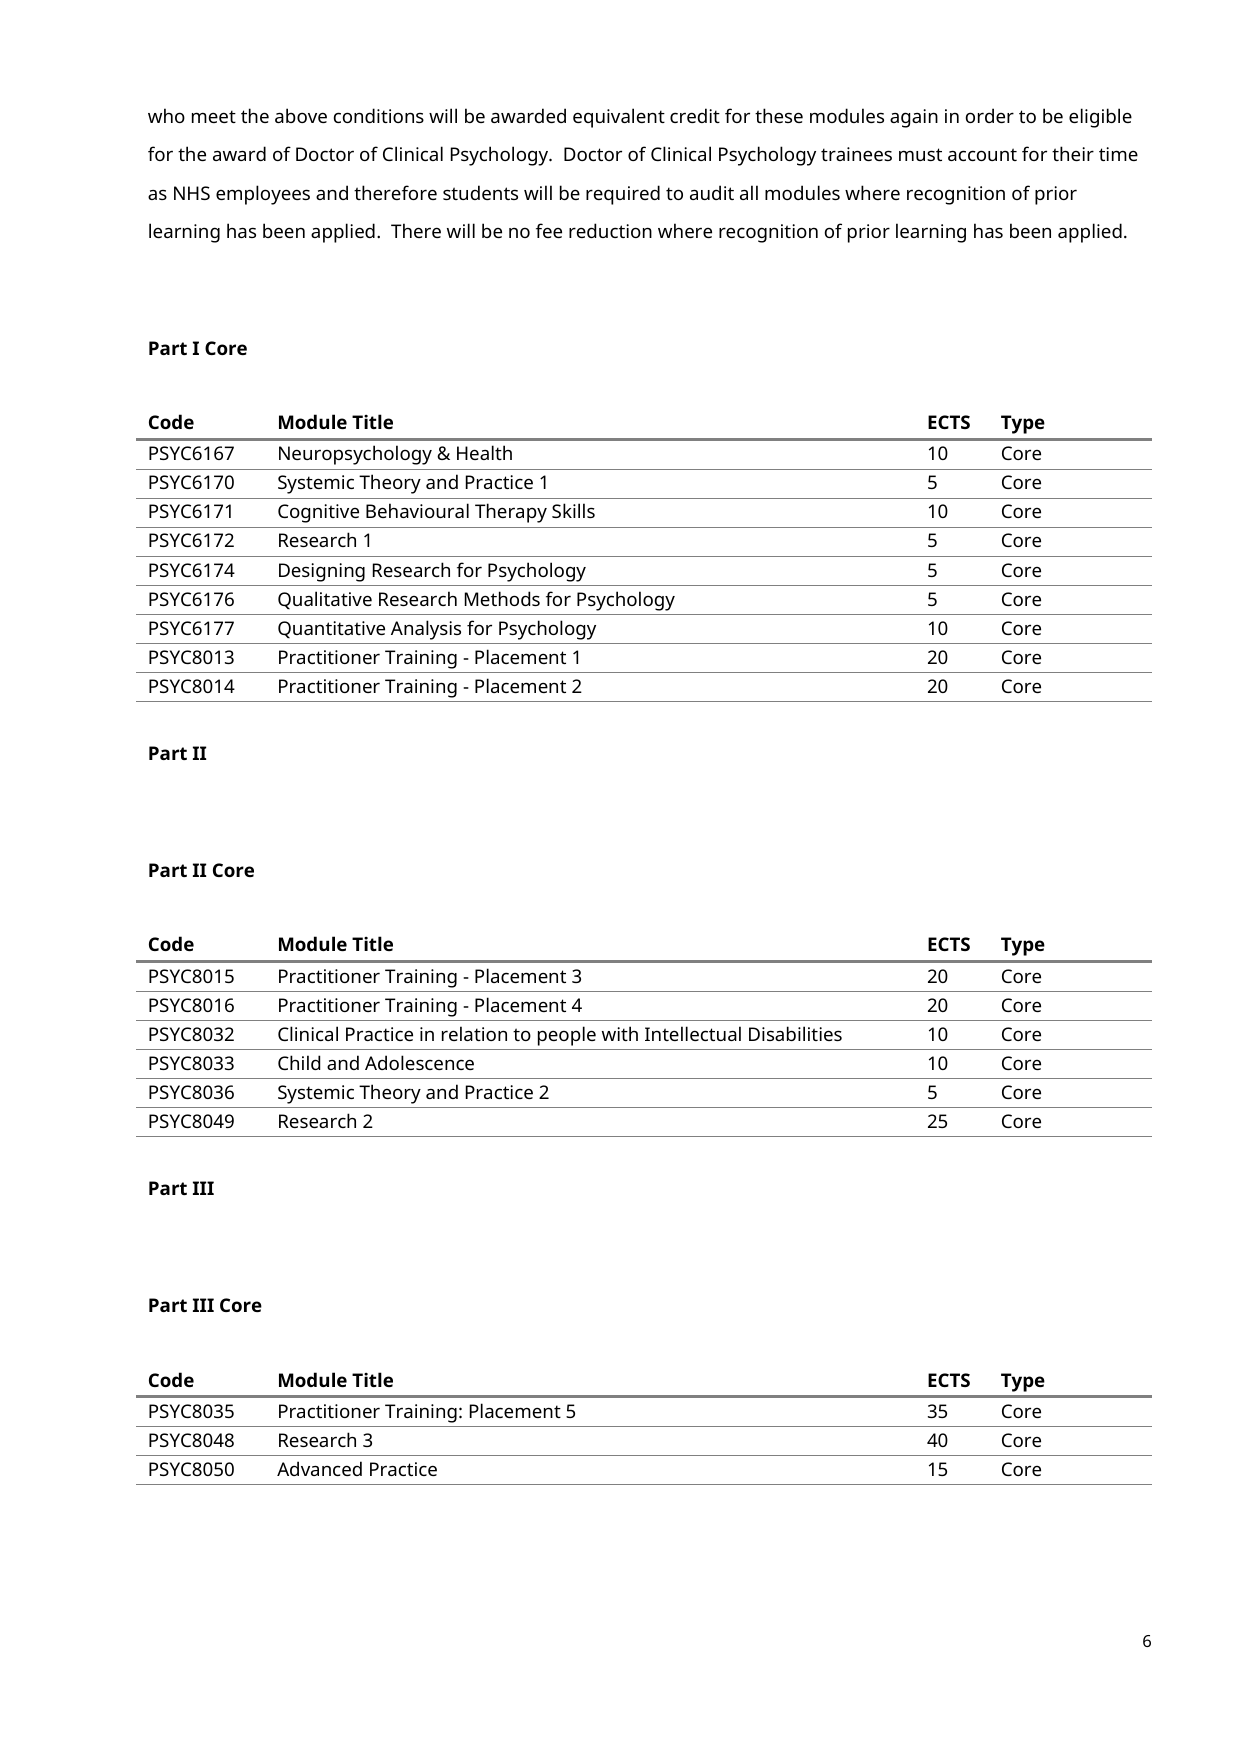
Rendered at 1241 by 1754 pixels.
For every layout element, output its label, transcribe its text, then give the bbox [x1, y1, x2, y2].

table_header who meet the above conditions will be awarded equivalent credit for these modules again in order to be eligible for the award of Doctor of Clinical Psychology. Doctor of Clinical Psychology trainees must account for their time as NHS employees and therefore students will be required to audit all modules where recognition of prior learning has been applied. There will be no fee reduction where recognition of prior learning has been applied. [136, 104, 1152, 297]
table_cell 25 [916, 1108, 989, 1136]
table_cell 20 [916, 963, 989, 991]
table_cell Core [989, 1050, 1152, 1078]
table_cell Type [989, 932, 1152, 960]
table_cell Advanced Practice [266, 1456, 916, 1484]
table_cell ECTS [916, 932, 989, 960]
table_cell Practitioner Training - Placement 2 [266, 673, 916, 701]
table_cell 5 [916, 528, 989, 556]
table_cell 10 [916, 1050, 989, 1078]
table_cell Core [989, 1427, 1152, 1455]
table_cell PSYC8015 [136, 963, 266, 991]
table_cell Core [989, 586, 1152, 614]
table_cell ECTS [916, 1367, 989, 1395]
table_cell PSYC8014 [136, 673, 266, 701]
table_cell PSYC6167 [136, 441, 266, 469]
table_cell Core [989, 1021, 1152, 1049]
table_cell Practitioner Training - Placement 1 [266, 644, 916, 672]
table_cell Part III Core [136, 1254, 1152, 1367]
table_cell Code [136, 410, 266, 437]
table_cell PSYC8016 [136, 992, 266, 1020]
table_cell 10 [916, 441, 989, 469]
table_cell Practitioner Training - Placement 3 [266, 963, 916, 991]
table_cell PSYC8036 [136, 1079, 266, 1107]
table_cell Code [136, 932, 266, 960]
table_cell Core [989, 441, 1152, 469]
table_cell 5 [916, 470, 989, 498]
table_cell 5 [916, 586, 989, 614]
table_cell Module Title [266, 1367, 916, 1395]
table_cell Type [989, 410, 1152, 437]
table_cell Core [989, 557, 1152, 585]
table_cell 5 [916, 1079, 989, 1107]
table_cell Cognitive Behavioural Therapy Skills [266, 499, 916, 527]
table_cell Part II Core [136, 819, 1152, 932]
table_cell 5 [916, 557, 989, 585]
table_cell PSYC8049 [136, 1108, 266, 1136]
table_cell Core [989, 992, 1152, 1020]
table_cell PSYC6171 [136, 499, 266, 527]
table_cell 10 [916, 499, 989, 527]
table_cell PSYC8050 [136, 1456, 266, 1484]
table_cell PSYC6177 [136, 615, 266, 643]
table_cell 10 [916, 615, 989, 643]
table_cell Child and Adolescence [266, 1050, 916, 1078]
table_cell PSYC8013 [136, 644, 266, 672]
table_cell Code [136, 1367, 266, 1395]
table_cell Core [989, 528, 1152, 556]
table_cell 20 [916, 673, 989, 701]
table_cell PSYC8048 [136, 1427, 266, 1455]
table_cell Clinical Practice in relation to people with Intellectual Disabilities [266, 1021, 916, 1049]
table_cell PSYC8035 [136, 1398, 266, 1426]
table_cell PSYC8033 [136, 1050, 266, 1078]
table_cell Core [989, 1079, 1152, 1107]
table_cell Research 1 [266, 528, 916, 556]
table_cell PSYC8032 [136, 1021, 266, 1049]
table_cell Core [989, 470, 1152, 498]
table_cell 10 [916, 1021, 989, 1049]
table_cell Core [989, 1398, 1152, 1426]
table_cell PSYC6172 [136, 528, 266, 556]
table_cell Systemic Theory and Practice 1 [266, 470, 916, 498]
table_cell 35 [916, 1398, 989, 1426]
table_cell Systemic Theory and Practice 2 [266, 1079, 916, 1107]
table_cell Quantitative Analysis for Psychology [266, 615, 916, 643]
table_cell Core [989, 615, 1152, 643]
table_cell PSYC6176 [136, 586, 266, 614]
table_cell 20 [916, 992, 989, 1020]
table_cell Practitioner Training - Placement 4 [266, 992, 916, 1020]
table_cell 15 [916, 1456, 989, 1484]
table_cell Core [989, 963, 1152, 991]
table_cell Qualitative Research Methods for Psychology [266, 586, 916, 614]
table_cell Core [989, 499, 1152, 527]
table_cell PSYC6174 [136, 557, 266, 585]
table_cell Practitioner Training: Placement 5 [266, 1398, 916, 1426]
table_cell Research 2 [266, 1108, 916, 1136]
table_cell ECTS [916, 410, 989, 437]
table_cell PSYC6170 [136, 470, 266, 498]
table_cell 20 [916, 644, 989, 672]
table_cell Module Title [266, 410, 916, 437]
table_cell Neuropsychology & Health [266, 441, 916, 469]
table_cell Research 3 [266, 1427, 916, 1455]
table_cell Core [989, 673, 1152, 701]
table_cell Core [989, 1456, 1152, 1484]
table_cell Part III [136, 1137, 1152, 1254]
table_cell Part II [136, 702, 1152, 819]
table_cell Core [989, 644, 1152, 672]
table_cell 40 [916, 1427, 989, 1455]
table_cell Module Title [266, 932, 916, 960]
table_cell Core [989, 1108, 1152, 1136]
table_cell Part I Core [136, 297, 1152, 409]
table_cell Designing Research for Psychology [266, 557, 916, 585]
table_cell Type [989, 1367, 1152, 1395]
